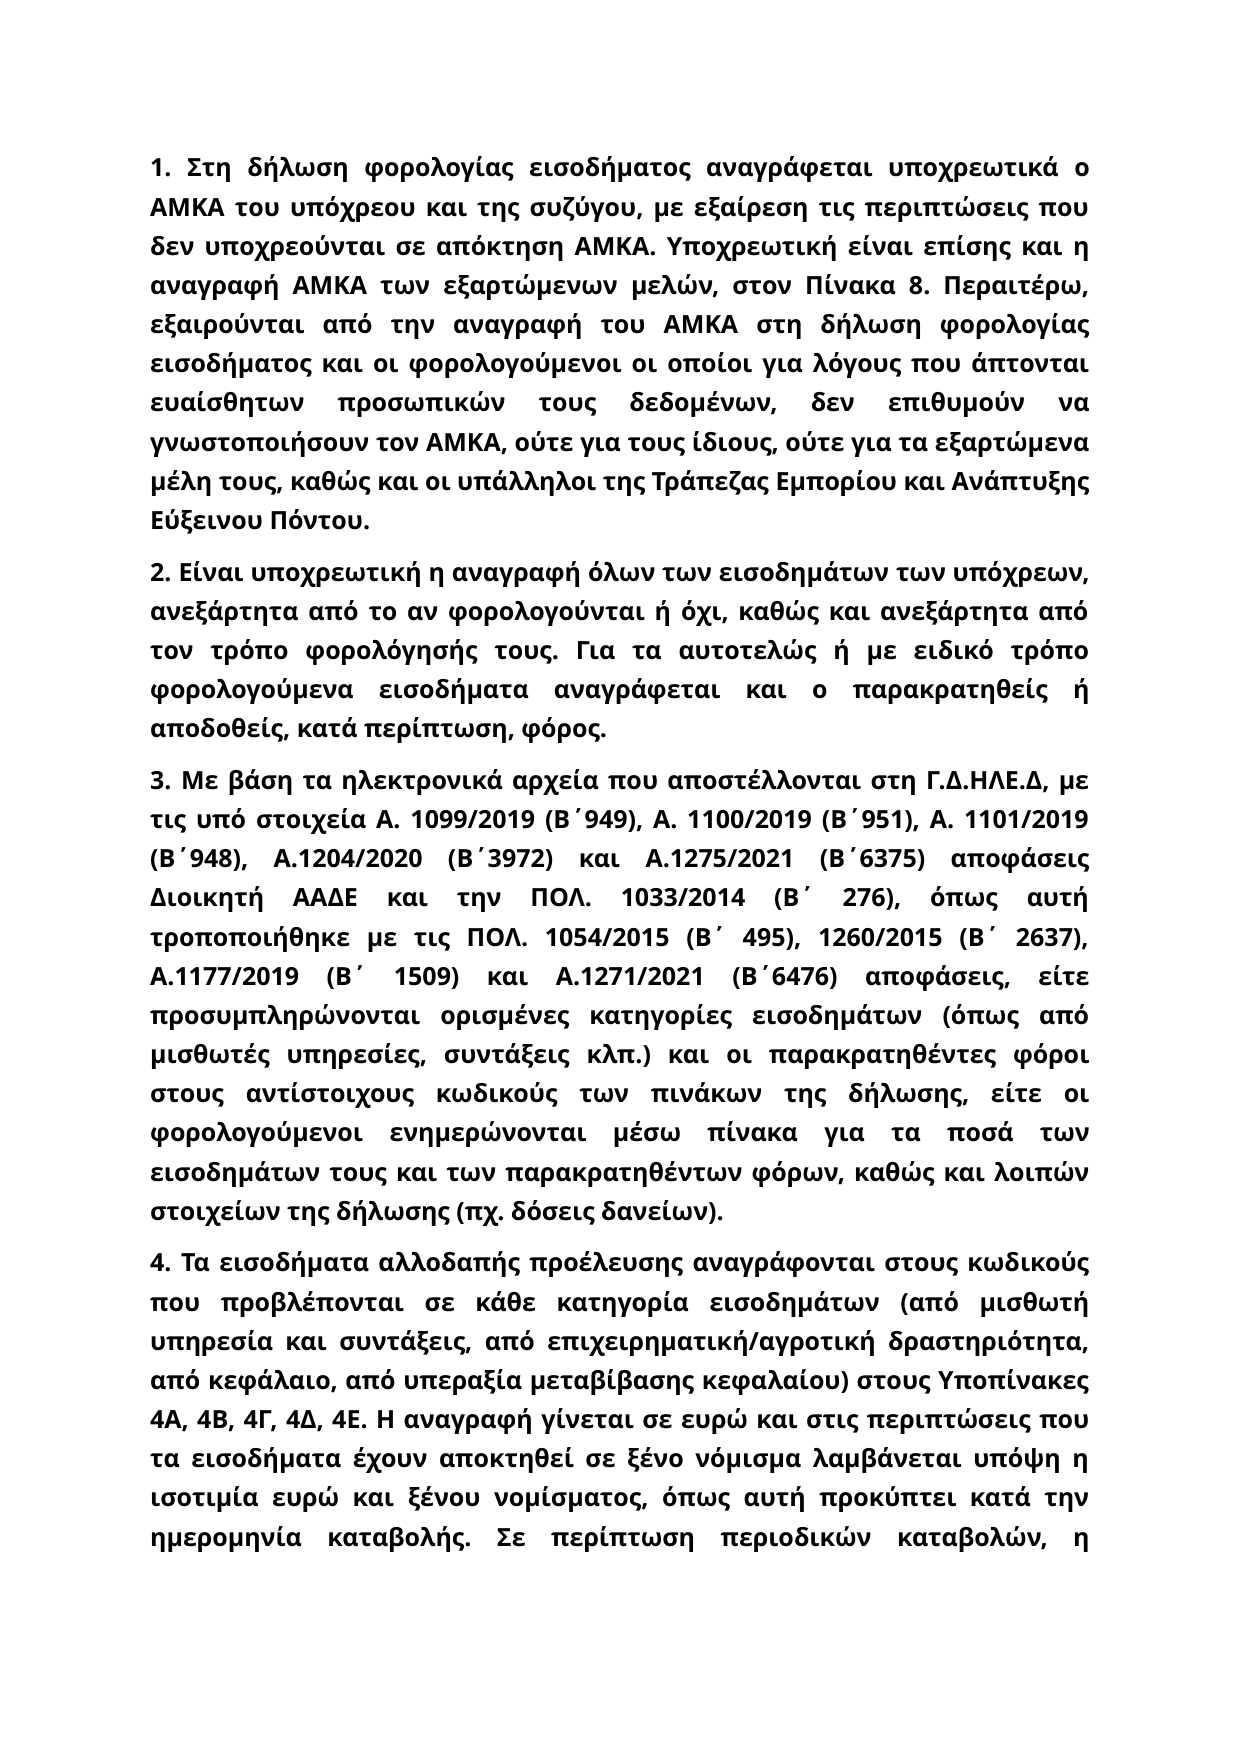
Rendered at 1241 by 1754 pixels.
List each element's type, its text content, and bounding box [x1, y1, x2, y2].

text 2. Είναι υποχρεωτική η αναγραφή όλων των εισοδημάτων των υπόχρεων, ανεξάρτητα από το αν φορολογούνται ή όχι, καθώς και ανεξάρτητα από τον τρόπο φορολόγησής τους. Για τα αυτοτελώς ή με ειδικό τρόπο φορολογούμενα εισοδήματα αναγράφεται και ο παρακρατηθείς ή αποδοθείς, κατά περίπτωση, φόρος. [150, 554, 1090, 745]
text 1. Στη δήλωση φορολογίας εισοδήματος αναγράφεται υποχρεωτικά ο ΑΜΚΑ του υπόχρεου και της συζύγου, με εξαίρεση τις περιπτώσεις που δεν υποχρεούνται σε απόκτηση ΑΜΚΑ. Υποχρεωτική είναι επίσης και η αναγραφή ΑΜΚΑ των εξαρτώμενων μελών, στον Πίνακα 8. Περαιτέρω, εξαιρούνται από την αναγραφή του ΑΜΚΑ στη δήλωση φορολογίας εισοδήματος και οι φορολογούμενοι οι οποίοι για λόγους που άπτονται ευαίσθητων προσωπικών τους δεδομένων, δεν επιθυμούν να γνωστοποιήσουν τον ΑΜΚΑ, ούτε για τους ίδιους, ούτε για τα εξαρτώμενα μέλη τους, καθώς και οι υπάλληλοι της Τράπεζας Εμπορίου και Ανάπτυξης Εύξεινου Πόντου. [150, 150, 1090, 537]
text 3. Με βάση τα ηλεκτρονικά αρχεία που αποστέλλονται στη Γ.Δ.ΗΛΕ.Δ, με τις υπό στοιχεία Α. 1099/2019 (Β΄949), Α. 1100/2019 (Β΄951), Α. 1101/2019 (Β΄948), Α.1204/2020 (Β΄3972) και Α.1275/2021 (Β΄6375) αποφάσεις Διοικητή ΑΑΔΕ και την ΠΟΛ. 1033/2014 (Β΄ 276), όπως αυτή τροποποιήθηκε με τις ΠΟΛ. 1054/2015 (Β΄ 495), 1260/2015 (Β΄ 2637), Α.1177/2019 (Β΄ 1509) και Α.1271/2021 (Β΄6476) αποφάσεις, είτε προσυμπληρώνονται ορισμένες κατηγορίες εισοδημάτων (όπως από μισθωτές υπηρεσίες, συντάξεις κλπ.) και οι παρακρατηθέντες φόροι στους αντίστοιχους κωδικούς των πινάκων της δήλωσης, είτε οι φορολογούμενοι ενημερώνονται μέσω πίνακα για τα ποσά των εισοδημάτων τους και των παρακρατηθέντων φόρων, καθώς και λοιπών στοιχείων της δήλωσης (πχ. δόσεις δανείων). [150, 762, 1090, 1227]
text 4. Τα εισοδήματα αλλοδαπής προέλευσης αναγράφονται στους κωδικούς που προβλέπονται σε κάθε κατηγορία εισοδημάτων (από μισθωτή υπηρεσία και συντάξεις, από επιχειρηματική/αγροτική δραστηριότητα, από κεφάλαιο, από υπεραξία μεταβίβασης κεφαλαίου) στους Υποπίνακες 4Α, 4Β, 4Γ, 4Δ, 4Ε. Η αναγραφή γίνεται σε ευρώ και στις περιπτώσεις που τα εισοδήματα έχουν αποκτηθεί σε ξένο νόμισμα λαμβάνεται υπόψη η ισοτιμία ευρώ και ξένου νομίσματος, όπως αυτή προκύπτει κατά την ημερομηνία καταβολής. Σε περίπτωση περιοδικών καταβολών, η [150, 1245, 1090, 1553]
